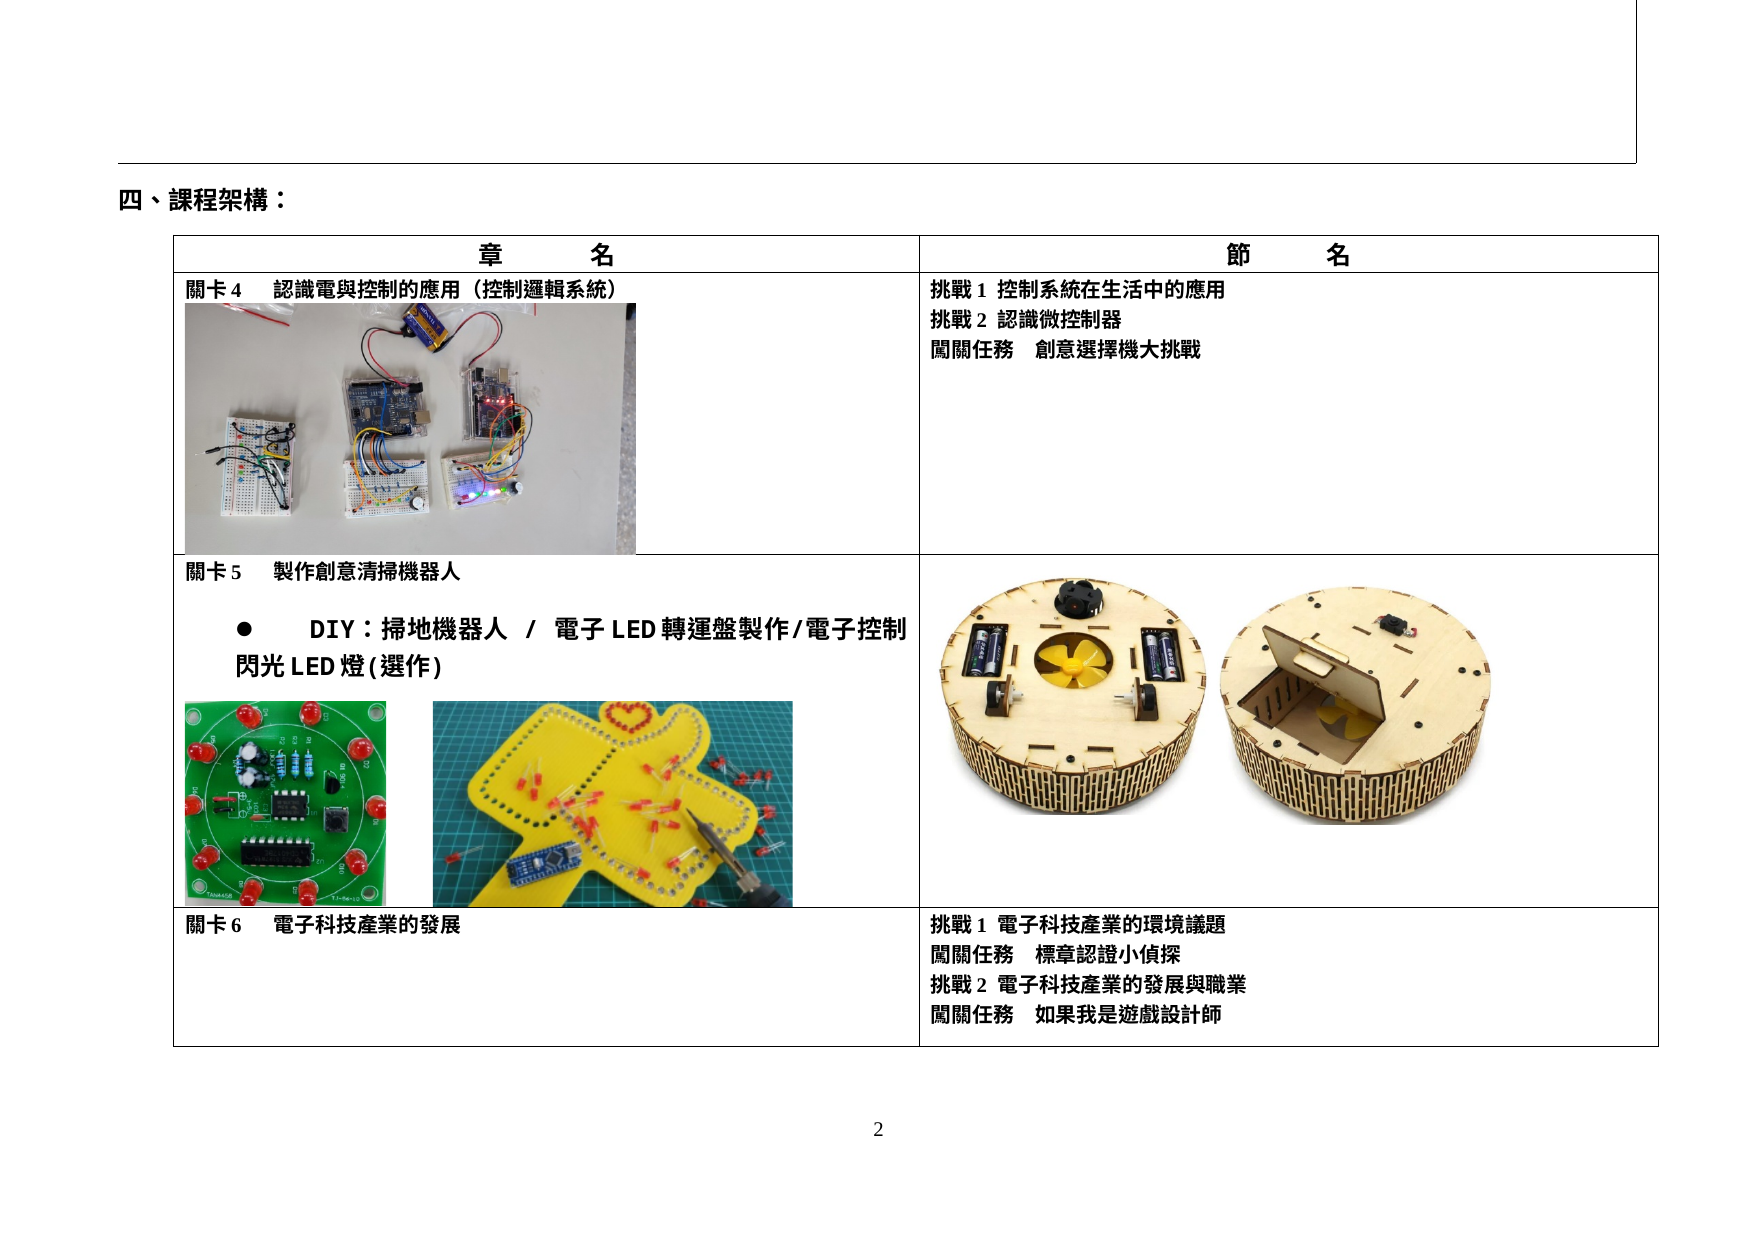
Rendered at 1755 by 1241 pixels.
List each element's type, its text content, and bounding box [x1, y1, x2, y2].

table_cell 關卡5 製作創意清掃機器人 DIY：掃地機器人 / 電子LED轉運盤製作/電子控制閃光LED燈(選作) [174, 555, 919, 907]
table_header 節 名 [920, 236, 1658, 272]
table_cell 挑戰1 電子科技產業的環境議題 闖關任務 標章認證小偵探 挑戰2 電子科技產業的發展與職業 闖關任務 如果我是遊戲設計師 [920, 908, 1658, 1046]
table_cell [920, 555, 1658, 907]
text 四、課程架構： [118, 180, 1636, 216]
table_cell 關卡4 認識電與控制的應用（控制邏輯系統） [174, 273, 919, 554]
table_cell 挑戰1 控制系統在生活中的應用 挑戰2 認識微控制器 闖關任務 創意選擇機大挑戰 [920, 273, 1658, 554]
table_cell 關卡6 電子科技產業的發展 [174, 908, 919, 1046]
table_header 章 名 [174, 236, 919, 272]
